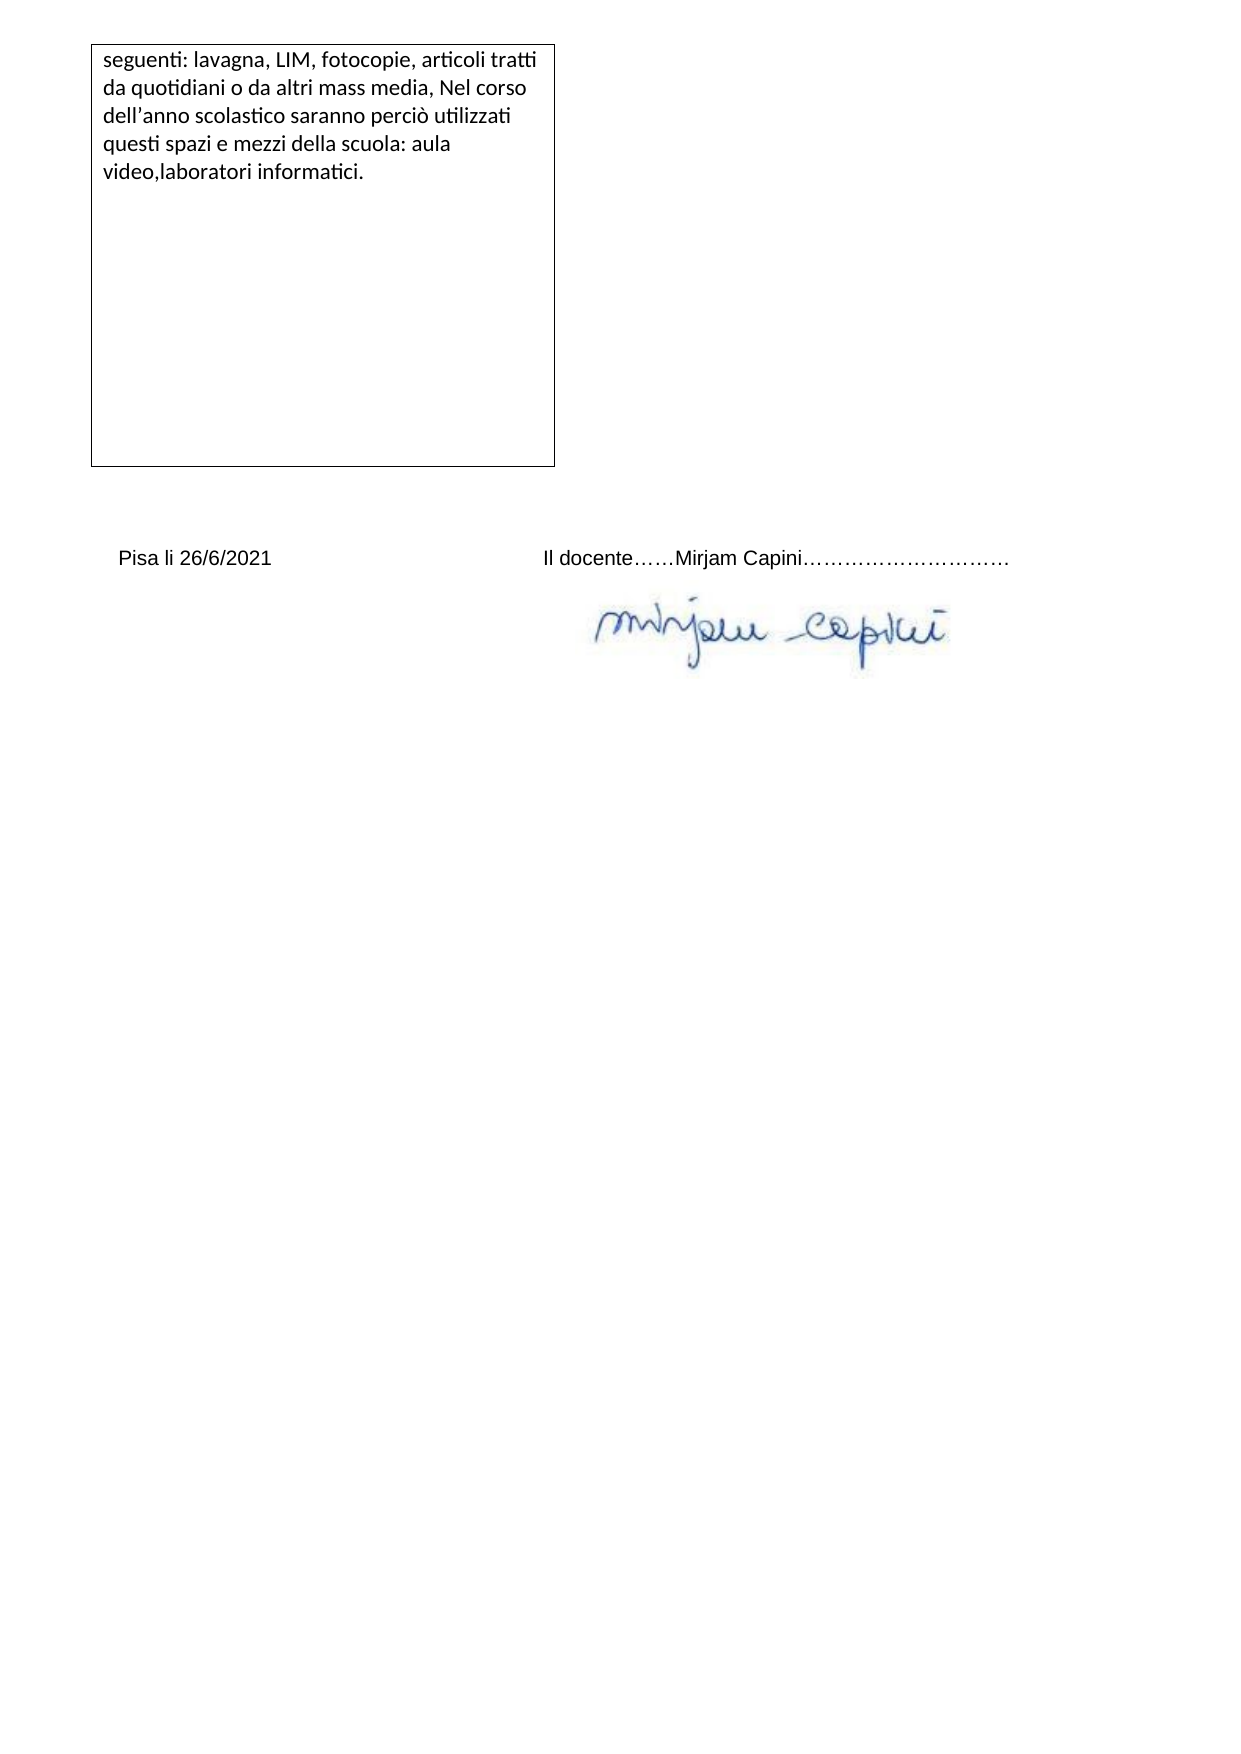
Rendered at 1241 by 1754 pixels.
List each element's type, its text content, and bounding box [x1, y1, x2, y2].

table_cell seguenti: lavagna, LIM, fotocopie, articoli tratti da quotidiani o da altri mass media, Nel corso dell’anno scolastico saranno perciò utilizzati questi spazi e mezzi della scuola: aula video,laboratori informatici. [92, 45, 554, 466]
table_cell [555, 44, 1140, 466]
text Pisa li 26/6/2021 Il docente……Mirjam Capini………………………… [118, 546, 1122, 570]
picture [575, 580, 960, 679]
